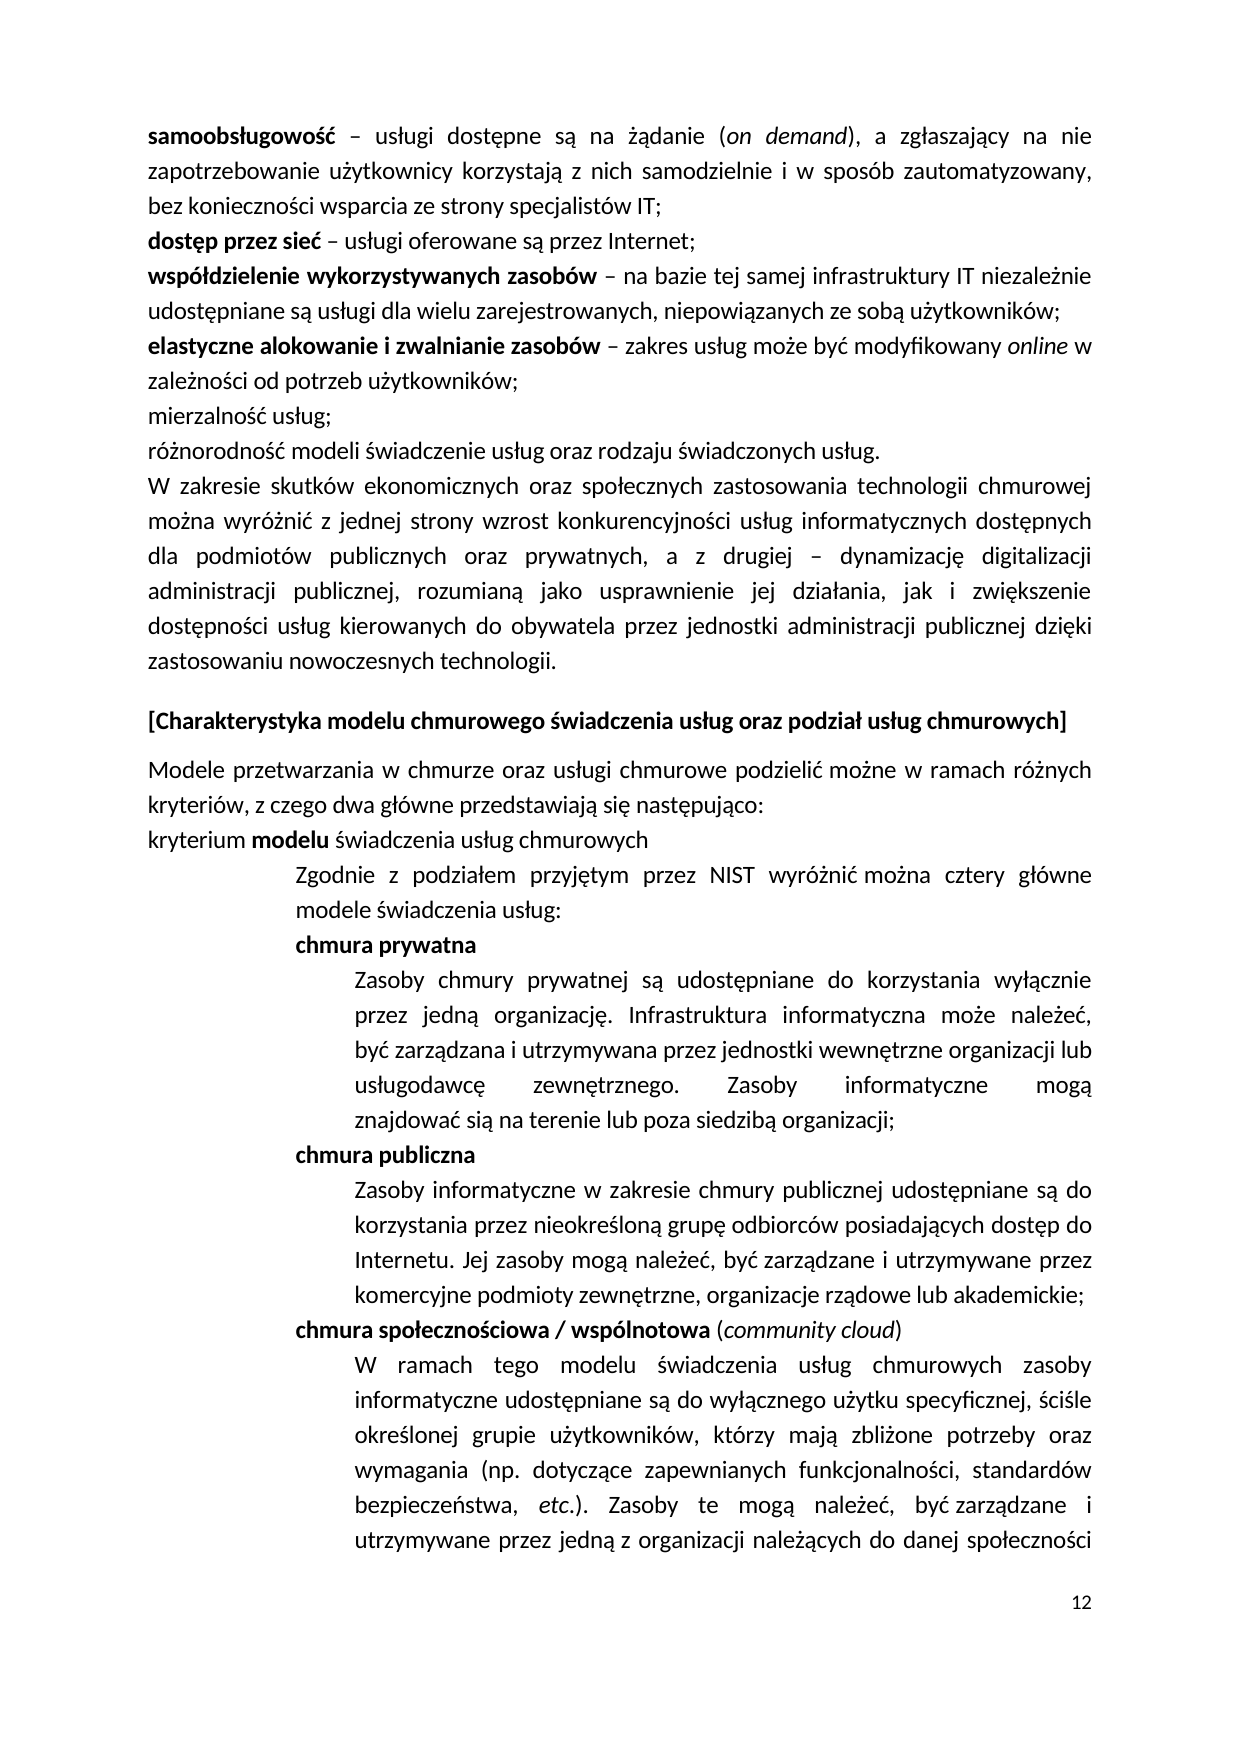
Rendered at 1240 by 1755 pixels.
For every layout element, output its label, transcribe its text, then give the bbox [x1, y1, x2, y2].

subtitle Zasoby chmury prywatnej są udostępniane do korzystania wyłącznie przez jedną organizację. Infrastruktura informatyczna może należeć, być zarządzana i utrzymywana przez jednostki wewnętrzne organizacji lub usługodawcę zewnętrznego. Zasoby informatyczne mogą znajdować sią na terenie lub poza siedzibą organizacji; [354, 964, 1092, 1135]
subtitle Zasoby informatyczne w zakresie chmury publicznej udostępniane są do korzystania przez nieokreśloną grupę odbiorców posiadających dostęp do Internetu. Jej zasoby mogą należeć, być zarządzane i utrzymywane przez komercyjne podmioty zewnętrzne, organizacje rządowe lub akademickie; [354, 1174, 1092, 1310]
subtitle elastyczne alokowanie i zwalnianie zasobów – zakres usług może być modyfikowany online w zależności od potrzeb użytkowników; [148, 330, 1092, 396]
subtitle różnorodność modeli świadczenie usług oraz rodzaju świadczonych usług. [148, 435, 1092, 466]
subtitle W ramach tego modelu świadczenia usług chmurowych zasoby informatyczne udostępniane są do wyłącznego użytku specyficznej, ściśle określonej grupie użytkowników, którzy mają zbliżone potrzeby oraz wymagania (np. dotyczące zapewnianych funkcjonalności, standardów bezpieczeństwa, etc.). Zasoby te mogą należeć, być zarządzane i utrzymywane przez jedną z organizacji należących do danej społeczności [354, 1349, 1092, 1555]
subtitle samoobsługowość – usługi dostępne są na żądanie (on demand), a zgłaszający na nie zapotrzebowanie użytkownicy korzystają z nich samodzielnie i w sposób zautomatyzowany, bez konieczności wsparcia ze strony specjalistów IT; [148, 120, 1092, 221]
subtitle współdzielenie wykorzystywanych zasobów – na bazie tej samej infrastruktury IT niezależnie udostępniane są usługi dla wielu zarejestrowanych, niepowiązanych ze sobą użytkowników; [148, 260, 1092, 326]
subtitle chmura publiczna [295, 1139, 1092, 1170]
subtitle chmura społecznościowa / wspólnotowa (community cloud) [295, 1314, 1092, 1345]
subtitle dostęp przez sieć – usługi oferowane są przez Internet; [148, 225, 1092, 256]
subtitle [Charakterystyka modelu chmurowego świadczenia usług oraz podział usług chmurowych] [148, 705, 1092, 736]
subtitle kryterium modelu świadczenia usług chmurowych [148, 824, 1092, 855]
subtitle W zakresie skutków ekonomicznych oraz społecznych zastosowania technologii chmurowej można wyróżnić z jednej strony wzrost konkurencyjności usług informatycznych dostępnych dla podmiotów publicznych oraz prywatnych, a z drugiej – dynamizację digitalizacji administracji publicznej, rozumianą jako usprawnienie jej działania, jak i zwiększenie dostępności usług kierowanych do obywatela przez jednostki administracji publicznej dzięki zastosowaniu nowoczesnych technologii. [148, 470, 1092, 676]
subtitle chmura prywatna [295, 929, 1092, 960]
subtitle mierzalność usług; [148, 400, 1092, 431]
subtitle Zgodnie z podziałem przyjętym przez NIST wyróżnić można cztery główne modele świadczenia usług: [295, 859, 1092, 925]
subtitle Modele przetwarzania w chmurze oraz usługi chmurowe podzielić możne w ramach różnych kryteriów, z czego dwa główne przedstawiają się następująco: [148, 754, 1092, 820]
